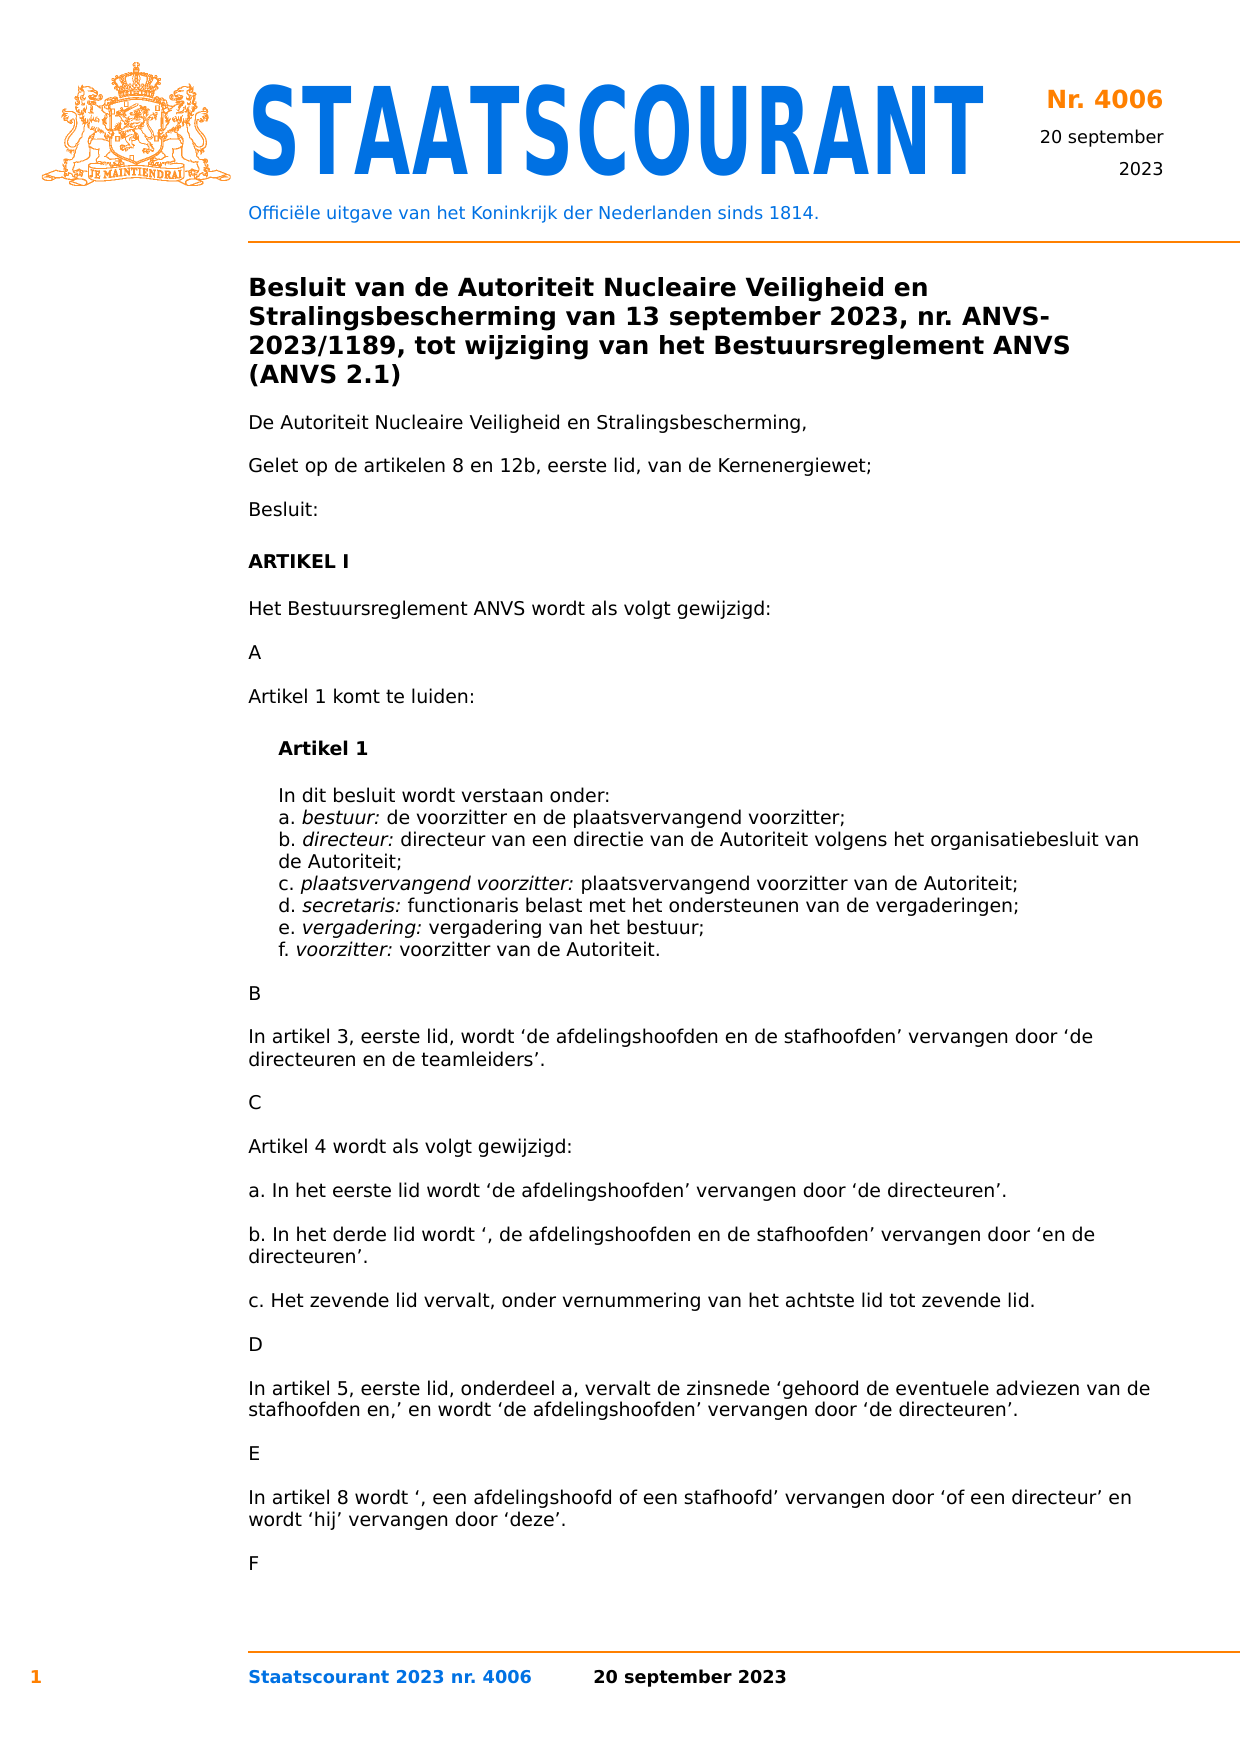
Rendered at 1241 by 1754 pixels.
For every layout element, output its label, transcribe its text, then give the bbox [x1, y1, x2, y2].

text B [248, 983, 1163, 1004]
text In artikel 5, eerste lid, onderdeel a, vervalt de zinsnede ‘gehoord de eventuele adviezen van de stafhoofden en,’ en wordt ‘de afdelingshoofden’ vervangen door ‘de directeuren’. [248, 1377, 1163, 1421]
text In dit besluit wordt verstaan onder: [278, 785, 1163, 807]
text a. In het eerste lid wordt ‘de afdelingshoofden’ vervangen door ‘de directeuren’. [248, 1180, 1163, 1202]
table_header [25, 62, 248, 241]
text D [248, 1333, 1163, 1356]
text E [248, 1443, 1163, 1465]
text a. bestuur: de voorzitter en de plaatsvervangend voorzitter; [278, 807, 1163, 829]
table_cell Officiële uitgave van het Koninkrijk der Nederlanden sinds 1814. [248, 203, 1240, 241]
subtitle Besluit van de Autoriteit Nucleaire Veiligheid en Stralingsbescherming van 13 september 2023, nr. ANVS-2023/1189, tot wijziging van het Bestuursreglement ANVS (ANVS 2.1) [248, 273, 1163, 390]
text c. Het zevende lid vervalt, onder vernummering van het achtste lid tot zevende lid. [248, 1290, 1163, 1312]
text In artikel 8 wordt ‘, een afdelingshoofd of een stafhoofd’ vervangen door ‘of een directeur’ en wordt ‘hij’ vervangen door ‘deze’. [248, 1487, 1163, 1531]
table_header Nr. 4006 [998, 62, 1240, 121]
text d. secretaris: functionaris belast met het ondersteunen van de vergaderingen; [278, 895, 1163, 917]
subtitle Artikel 1 [278, 738, 1163, 760]
text A [248, 642, 1163, 664]
text De Autoriteit Nucleaire Veiligheid en Stralingsbescherming, [248, 412, 1163, 433]
text Artikel 4 wordt als volgt gewijzigd: [248, 1136, 1163, 1158]
picture [41, 62, 231, 186]
table_cell 2023 [998, 153, 1240, 203]
text e. vergadering: vergadering van het bestuur; [278, 917, 1163, 939]
subtitle ARTIKEL I [248, 551, 1163, 573]
text b. directeur: directeur van een directie van de Autoriteit volgens het organisatiebesluit van de Autoriteit; [278, 829, 1163, 873]
text C [248, 1092, 1163, 1114]
text f. voorzitter: voorzitter van de Autoriteit. [278, 939, 1163, 961]
text c. plaatsvervangend voorzitter: plaatsvervangend voorzitter van de Autoriteit; [278, 873, 1163, 895]
text F [248, 1553, 1163, 1575]
text Het Bestuursreglement ANVS wordt als volgt gewijzigd: [248, 598, 1163, 620]
table_header STAATSCOURANT [248, 62, 998, 203]
text In artikel 3, eerste lid, wordt ‘de afdelingshoofden en de stafhoofden’ vervangen door ‘de directeuren en de teamleiders’. [248, 1026, 1163, 1070]
text Artikel 1 komt te luiden: [248, 686, 1163, 708]
table_cell 20 september [998, 121, 1240, 153]
text Gelet op de artikelen 8 en 12b, eerste lid, van de Kernenergiewet; [248, 455, 1163, 477]
text b. In het derde lid wordt ‘, de afdelingshoofden en de stafhoofden’ vervangen door ‘en de directeuren’. [248, 1224, 1163, 1268]
text Besluit: [248, 499, 1163, 521]
